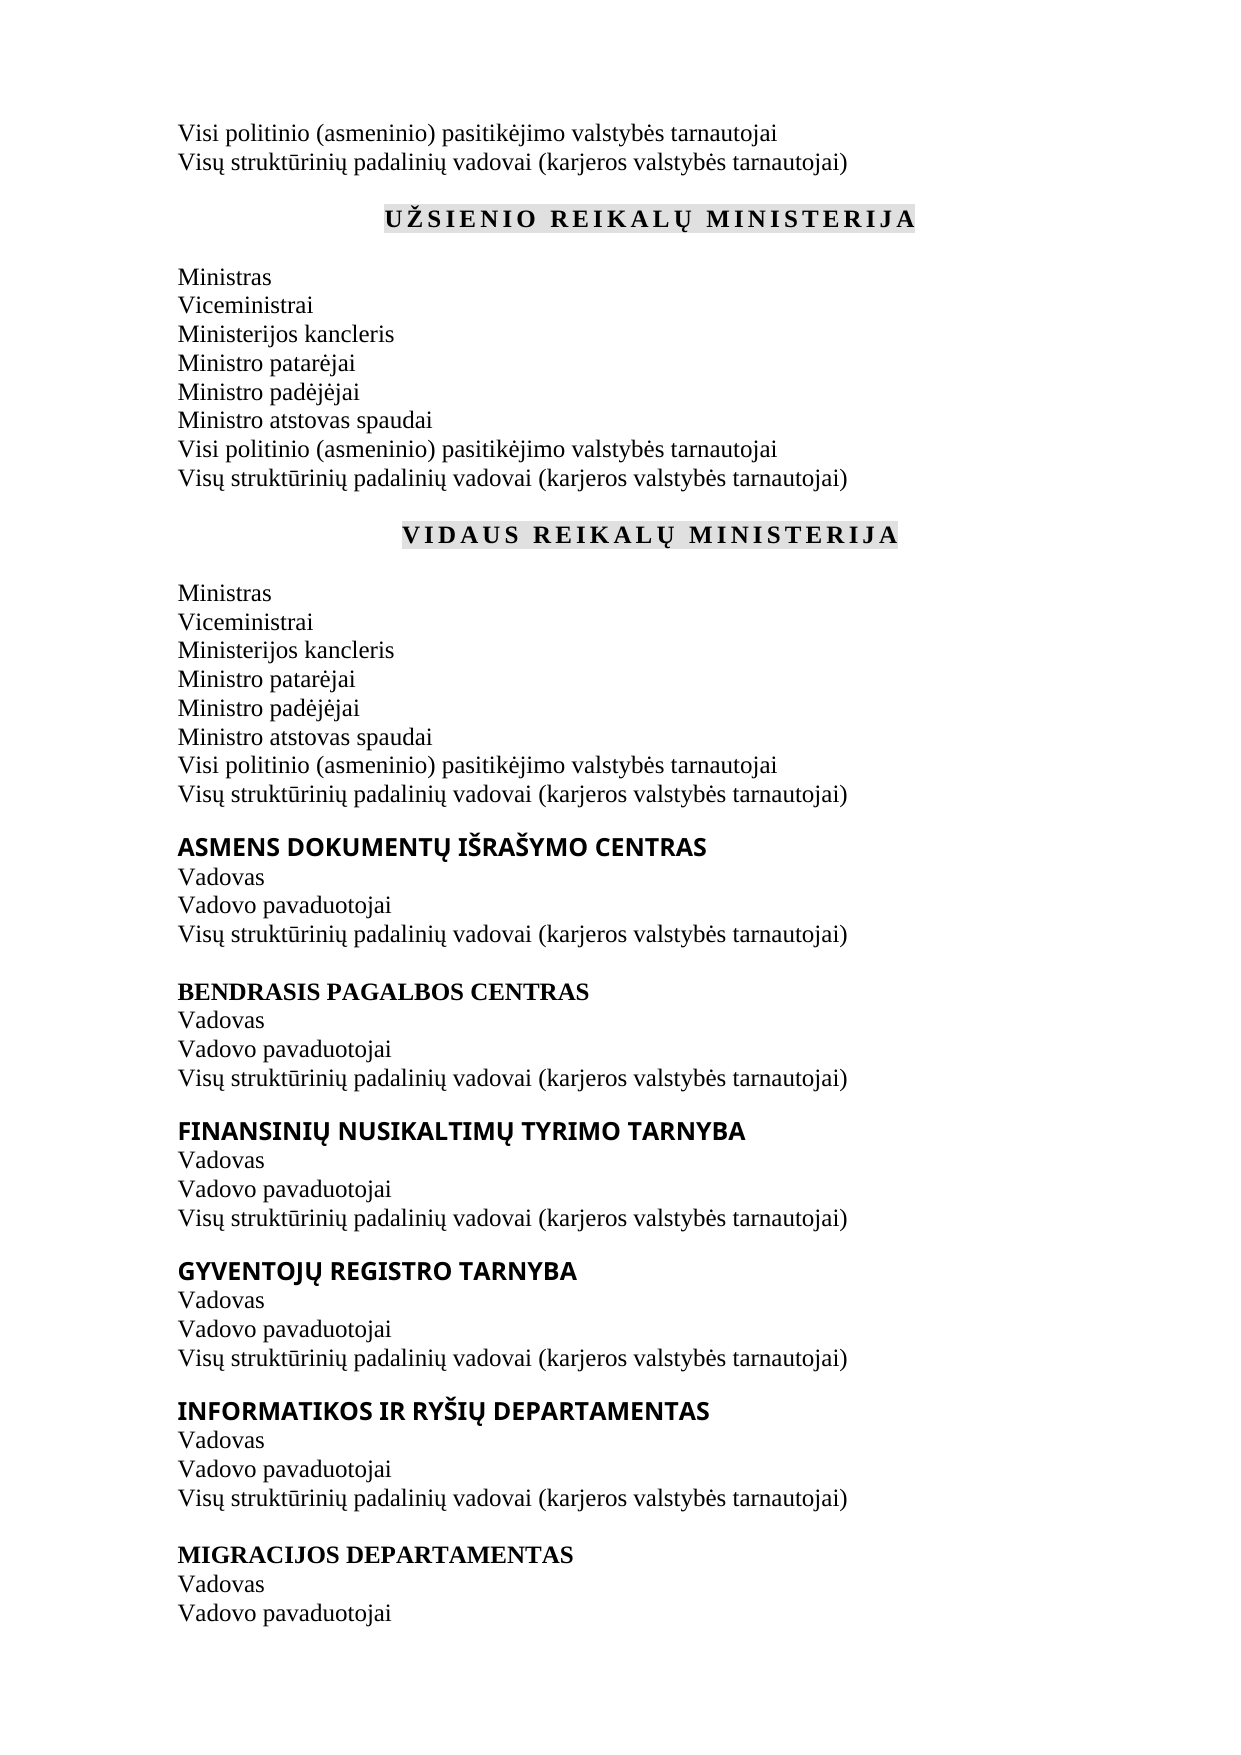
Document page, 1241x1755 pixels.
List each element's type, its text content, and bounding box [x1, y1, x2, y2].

text Visų struktūrinių padalinių vadovai (karjeros valstybės tarnautojai) [177, 463, 1122, 492]
text Visų struktūrinių padalinių vadovai (karjeros valstybės tarnautojai) [177, 1203, 1122, 1232]
text Visų struktūrinių padalinių vadovai (karjeros valstybės tarnautojai) [177, 1483, 1122, 1512]
text Ministro patarėjai [177, 348, 1122, 377]
text Vadovo pavaduotojai [177, 1034, 1122, 1063]
text Vadovas [177, 1006, 1122, 1034]
text Užsienio reikalų ministerija [177, 204, 1122, 233]
text Vadovo pavaduotojai [177, 1598, 1122, 1627]
text Ministro atstovas spaudai [177, 406, 1122, 434]
text Vadovo pavaduotojai [177, 1174, 1122, 1203]
text GYVENTOJŲ REGISTRO TARNYBA [177, 1261, 1122, 1286]
text Vadovas [177, 1569, 1122, 1598]
text Viceministrai [177, 291, 1122, 319]
text Ministro padėjėjai [177, 693, 1122, 722]
text Vadovo pavaduotojai [177, 891, 1122, 919]
text Visų struktūrinių padalinių vadovai (karjeros valstybės tarnautojai) [177, 147, 1122, 176]
text Ministro patarėjai [177, 664, 1122, 693]
text ASMENS DOKUMENTŲ IŠRAŠYMO CENTRAS [177, 837, 1122, 862]
text Visi politinio (asmeninio) pasitikėjimo valstybės tarnautojai [177, 118, 1122, 147]
text Ministras [177, 578, 1122, 607]
text Viceministrai [177, 607, 1122, 636]
text BENDRASIS PAGALBOS CENTRAS [177, 977, 1122, 1006]
text Ministro padėjėjai [177, 377, 1122, 406]
text Vidaus reikalų ministerija [177, 521, 1122, 549]
text FINANSINIŲ NUSIKALTIMŲ TYRIMO TARNYBA [177, 1121, 1122, 1146]
text Ministerijos kancleris [177, 319, 1122, 348]
text Vadovo pavaduotojai [177, 1314, 1122, 1343]
text Visų struktūrinių padalinių vadovai (karjeros valstybės tarnautojai) [177, 1063, 1122, 1092]
text Vadovas [177, 1286, 1122, 1314]
text Ministerijos kancleris [177, 636, 1122, 664]
text INFORMATIKOS IR RYŠIŲ DEPARTAMENTAS [177, 1401, 1122, 1426]
text Visi politinio (asmeninio) pasitikėjimo valstybės tarnautojai [177, 751, 1122, 779]
text Vadovas [177, 862, 1122, 891]
text Visų struktūrinių padalinių vadovai (karjeros valstybės tarnautojai) [177, 779, 1122, 808]
text Vadovas [177, 1426, 1122, 1454]
text Visų struktūrinių padalinių vadovai (karjeros valstybės tarnautojai) [177, 1343, 1122, 1372]
text MIGRACIJOS DEPARTAMENTAS [177, 1541, 1122, 1569]
text Ministro atstovas spaudai [177, 722, 1122, 751]
text Visų struktūrinių padalinių vadovai (karjeros valstybės tarnautojai) [177, 919, 1122, 948]
text Visi politinio (asmeninio) pasitikėjimo valstybės tarnautojai [177, 434, 1122, 463]
text Vadovas [177, 1146, 1122, 1174]
text Vadovo pavaduotojai [177, 1454, 1122, 1483]
text Ministras [177, 262, 1122, 291]
